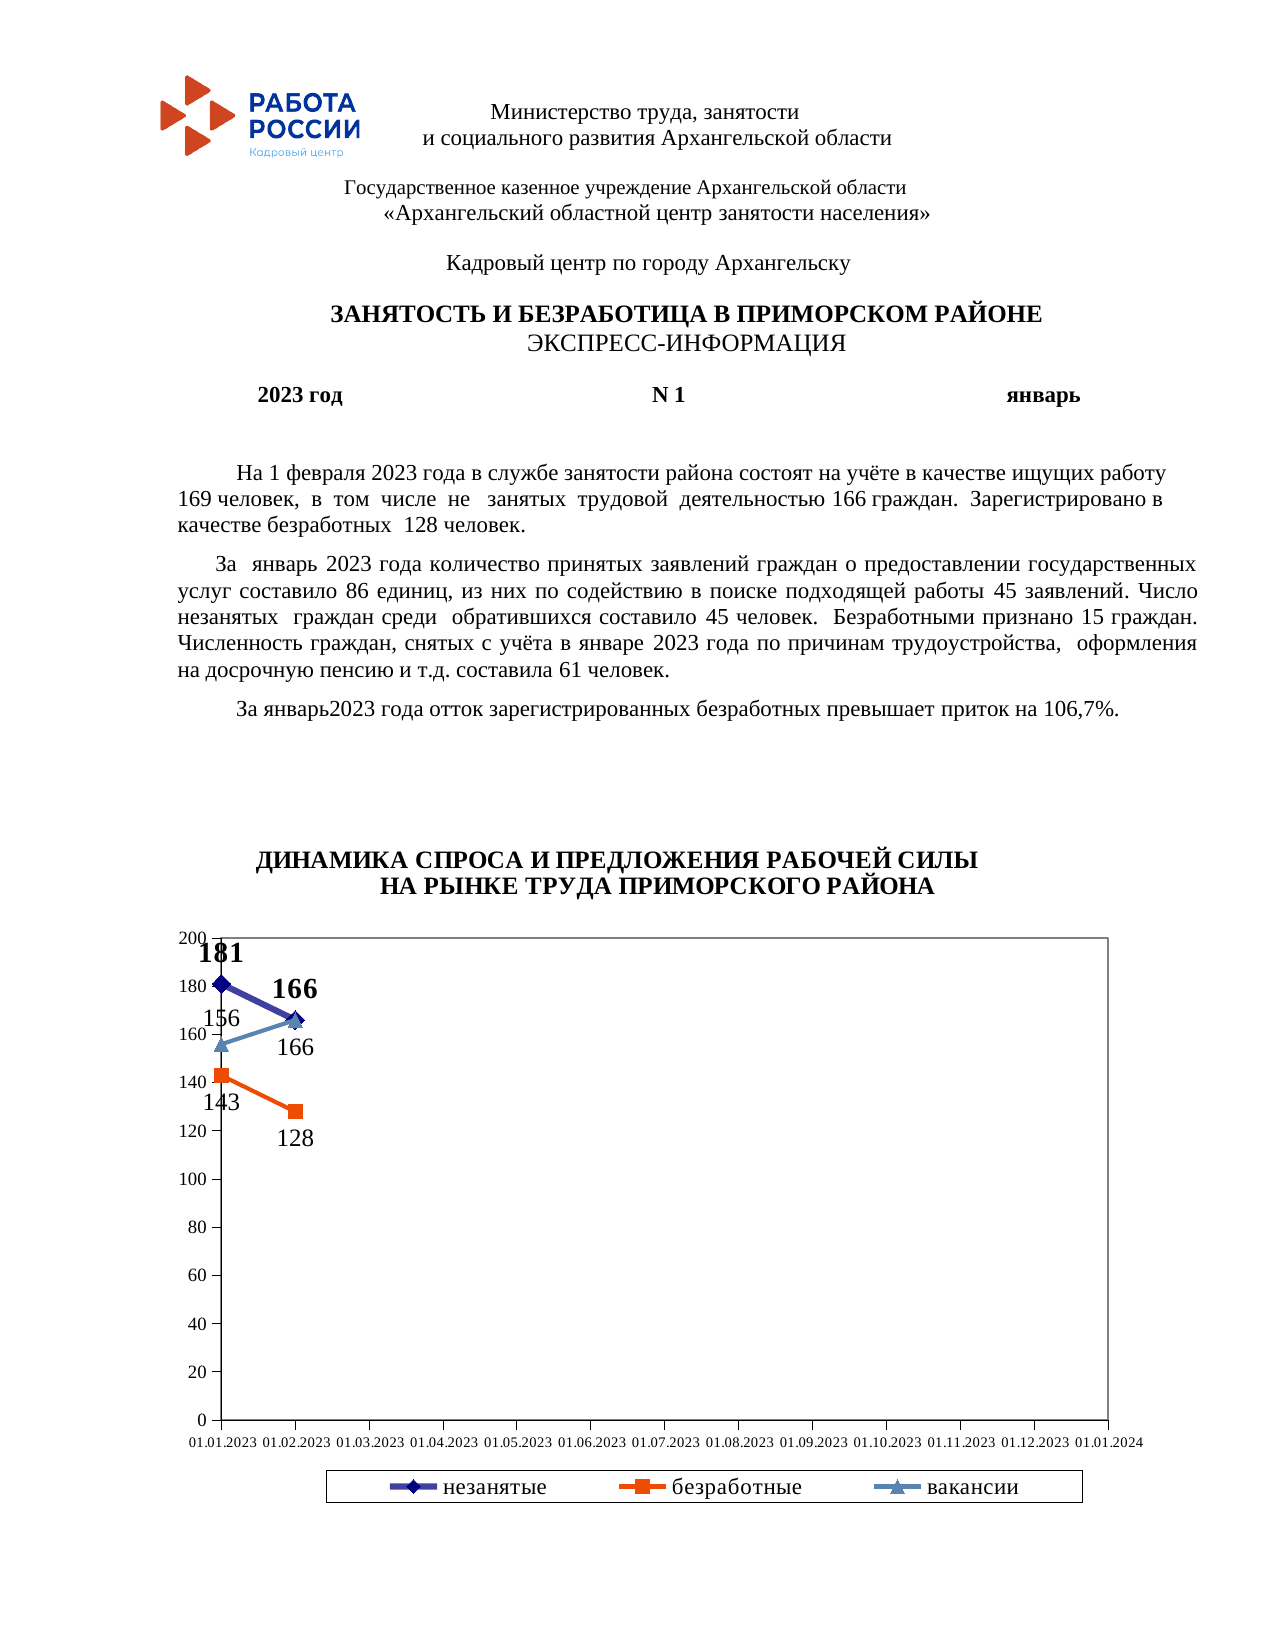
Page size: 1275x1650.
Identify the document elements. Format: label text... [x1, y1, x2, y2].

picture [160, 75, 360, 158]
subtitle ЗАНЯТОСТЬ И БЕЗРАБОТИЦА В ПРИМОРСКОМ РАЙОНЕ [177, 299, 1196, 328]
subtitle ЭКСПРЕСС-ИНФОРМАЦИЯ [177, 328, 1196, 357]
text За январь 2023 года количество принятых заявлений граждан о предоставлении государственных услуг составило 86 единиц, из них по содействию в поиске подходящей работы 45 заявлений. Число незанятых граждан среди обратившихся составило 45 человек. Безработными признано 15 граждан. Численность граждан, снятых с учёта в январе 2023 года по причинам трудоустройства, оформления на досрочную пенсию и т.д. составила 61 человек. [177, 550, 1198, 682]
text Государственное казенное учреждение Архангельской области [177, 175, 1186, 199]
text За январь2023 года отток зарегистрированных безработных превышает приток на 106,7%. [177, 695, 1198, 721]
text Министерство труда, занятости [360, 98, 1186, 124]
text и социального развития Архангельской области [360, 124, 1186, 151]
text На 1 февраля 2023 года в службе занятости района состоят на учёте в качестве ищущих работу 169 человек, в том числе не занятых трудовой деятельностью 166 граждан. Зарегистрировано в качестве безработных 128 человек. [177, 459, 1198, 538]
text Кадровый центр по городу Архангельску [177, 249, 1186, 276]
text 2023 год N 1 январь [177, 381, 1196, 407]
subtitle «Архангельский областной центр занятости населения» [177, 199, 1179, 225]
